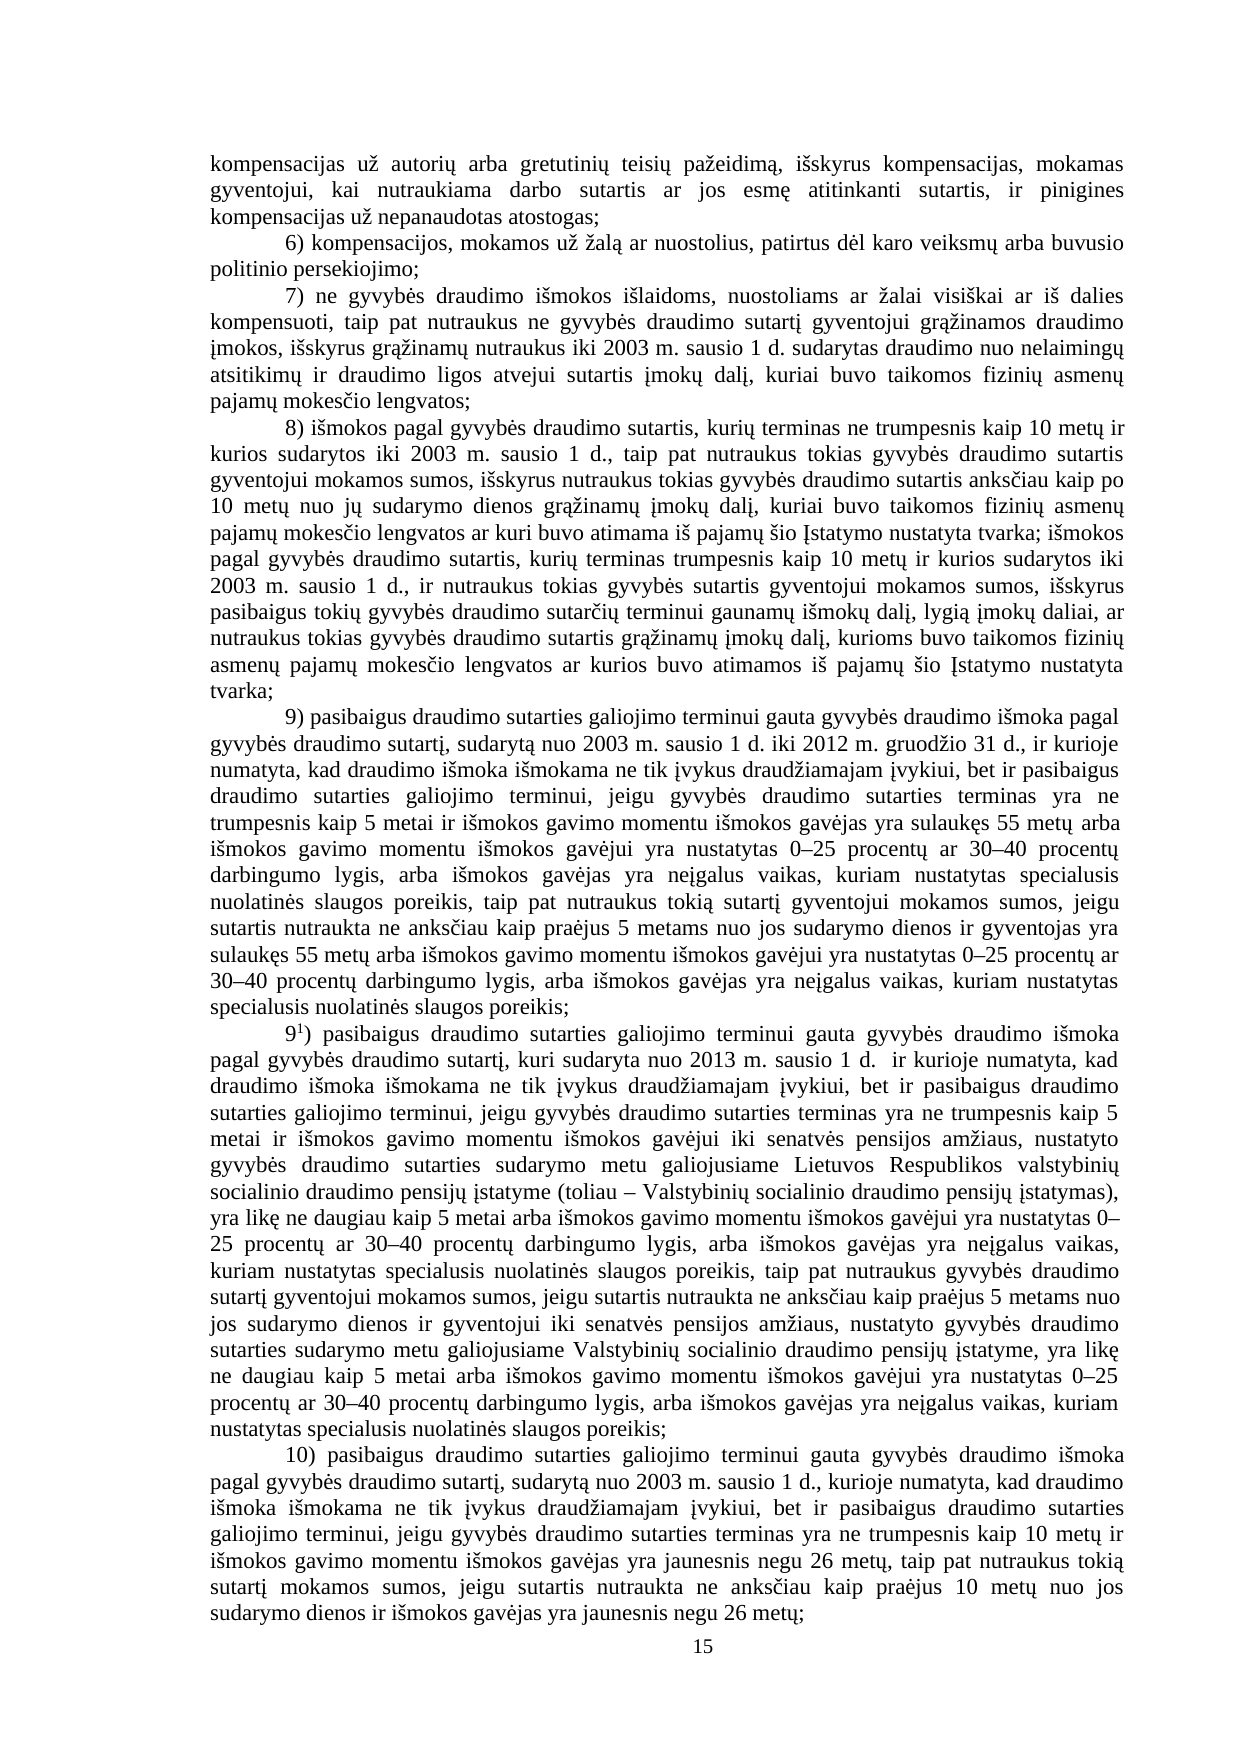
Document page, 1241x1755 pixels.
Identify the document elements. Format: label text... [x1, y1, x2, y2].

text 9) pasibaigus draudimo sutarties galiojimo terminui gauta gyvybės draudimo išmoka pagal gyvybės draudimo sutartį, sudarytą nuo 2003 m. sausio 1 d. iki 2012 m. gruodžio 31 d., ir kurioje numatyta, kad draudimo išmoka išmokama ne tik įvykus draudžiamajam įvykiui, bet ir pasibaigus draudimo sutarties galiojimo terminui, jeigu gyvybės draudimo sutarties terminas yra ne trumpesnis kaip 5 metai ir išmokos gavimo momentu išmokos gavėjas yra sulaukęs 55 metų arba išmokos gavimo momentu išmokos gavėjui yra nustatytas 0–25 procentų ar 30–40 procentų darbingumo lygis, arba išmokos gavėjas yra neįgalus vaikas, kuriam nustatytas specialusis nuolatinės slaugos poreikis, taip pat nutraukus tokią sutartį gyventojui mokamos sumos, jeigu sutartis nutraukta ne anksčiau kaip praėjus 5 metams nuo jos sudarymo dienos ir gyventojas yra sulaukęs 55 metų arba išmokos gavimo momentu išmokos gavėjui yra nustatytas 0–25 procentų ar 30–40 procentų darbingumo lygis, arba išmokos gavėjas yra neįgalus vaikas, kuriam nustatytas specialusis nuolatinės slaugos poreikis; [210, 703, 1120, 1020]
text 6) kompensacijos, mokamos už žalą ar nuostolius, patirtus dėl karo veiksmų arba buvusio politinio persekiojimo; [210, 229, 1126, 282]
text 8) išmokos pagal gyvybės draudimo sutartis, kurių terminas ne trumpesnis kaip 10 metų ir kurios sudarytos iki 2003 m. sausio 1 d., taip pat nutraukus tokias gyvybės draudimo sutartis gyventojui mokamos sumos, išskyrus nutraukus tokias gyvybės draudimo sutartis anksčiau kaip po 10 metų nuo jų sudarymo dienos grąžinamų įmokų dalį, kuriai buvo taikomos fizinių asmenų pajamų mokesčio lengvatos ar kuri buvo atimama iš pajamų šio Įstatymo nustatyta tvarka; išmokos pagal gyvybės draudimo sutartis, kurių terminas trumpesnis kaip 10 metų ir kurios sudarytos iki 2003 m. sausio 1 d., ir nutraukus tokias gyvybės sutartis gyventojui mokamos sumos, išskyrus pasibaigus tokių gyvybės draudimo sutarčių terminui gaunamų išmokų dalį, lygią įmokų daliai, ar nutraukus tokias gyvybės draudimo sutartis grąžinamų įmokų dalį, kurioms buvo taikomos fizinių asmenų pajamų mokesčio lengvatos ar kurios buvo atimamos iš pajamų šio Įstatymo nustatyta tvarka; [210, 413, 1126, 703]
text 7) ne gyvybės draudimo išmokos išlaidoms, nuostoliams ar žalai visiškai ar iš dalies kompensuoti, taip pat nutraukus ne gyvybės draudimo sutartį gyventojui grąžinamos draudimo įmokos, išskyrus grąžinamų nutraukus iki 2003 m. sausio 1 d. sudarytas draudimo nuo nelaimingų atsitikimų ir draudimo ligos atvejui sutartis įmokų dalį, kuriai buvo taikomos fizinių asmenų pajamų mokesčio lengvatos; [210, 282, 1126, 413]
text 91) pasibaigus draudimo sutarties galiojimo terminui gauta gyvybės draudimo išmoka pagal gyvybės draudimo sutartį, kuri sudaryta nuo 2013 m. sausio 1 d. ir kurioje numatyta, kad draudimo išmoka išmokama ne tik įvykus draudžiamajam įvykiui, bet ir pasibaigus draudimo sutarties galiojimo terminui, jeigu gyvybės draudimo sutarties terminas yra ne trumpesnis kaip 5 metai ir išmokos gavimo momentu išmokos gavėjui iki senatvės pensijos amžiaus, nustatyto gyvybės draudimo sutarties sudarymo metu galiojusiame Lietuvos Respublikos valstybinių socialinio draudimo pensijų įstatyme (toliau – Valstybinių socialinio draudimo pensijų įstatymas), yra likę ne daugiau kaip 5 metai arba išmokos gavimo momentu išmokos gavėjui yra nustatytas 0–25 procentų ar 30–40 procentų darbingumo lygis, arba išmokos gavėjas yra neįgalus vaikas, kuriam nustatytas specialusis nuolatinės slaugos poreikis, taip pat nutraukus gyvybės draudimo sutartį gyventojui mokamos sumos, jeigu sutartis nutraukta ne anksčiau kaip praėjus 5 metams nuo jos sudarymo dienos ir gyventojui iki senatvės pensijos amžiaus, nustatyto gyvybės draudimo sutarties sudarymo metu galiojusiame Valstybinių socialinio draudimo pensijų įstatyme, yra likę ne daugiau kaip 5 metai arba išmokos gavimo momentu išmokos gavėjui yra nustatytas 0–25 procentų ar 30–40 procentų darbingumo lygis, arba išmokos gavėjas yra neįgalus vaikas, kuriam nustatytas specialusis nuolatinės slaugos poreikis; [210, 1020, 1120, 1441]
text kompensacijas už autorių arba gretutinių teisių pažeidimą, išskyrus kompensacijas, mokamas gyventojui, kai nutraukiama darbo sutartis ar jos esmę atitinkanti sutartis, ir pinigines kompensacijas už nepanaudotas atostogas; [210, 150, 1126, 229]
text 10) pasibaigus draudimo sutarties galiojimo terminui gauta gyvybės draudimo išmoka pagal gyvybės draudimo sutartį, sudarytą nuo 2003 m. sausio 1 d., kurioje numatyta, kad draudimo išmoka išmokama ne tik įvykus draudžiamajam įvykiui, bet ir pasibaigus draudimo sutarties galiojimo terminui, jeigu gyvybės draudimo sutarties terminas yra ne trumpesnis kaip 10 metų ir išmokos gavimo momentu išmokos gavėjas yra jaunesnis negu 26 metų, taip pat nutraukus tokią sutartį mokamos sumos, jeigu sutartis nutraukta ne anksčiau kaip praėjus 10 metų nuo jos sudarymo dienos ir išmokos gavėjas yra jaunesnis negu 26 metų; [210, 1441, 1126, 1626]
